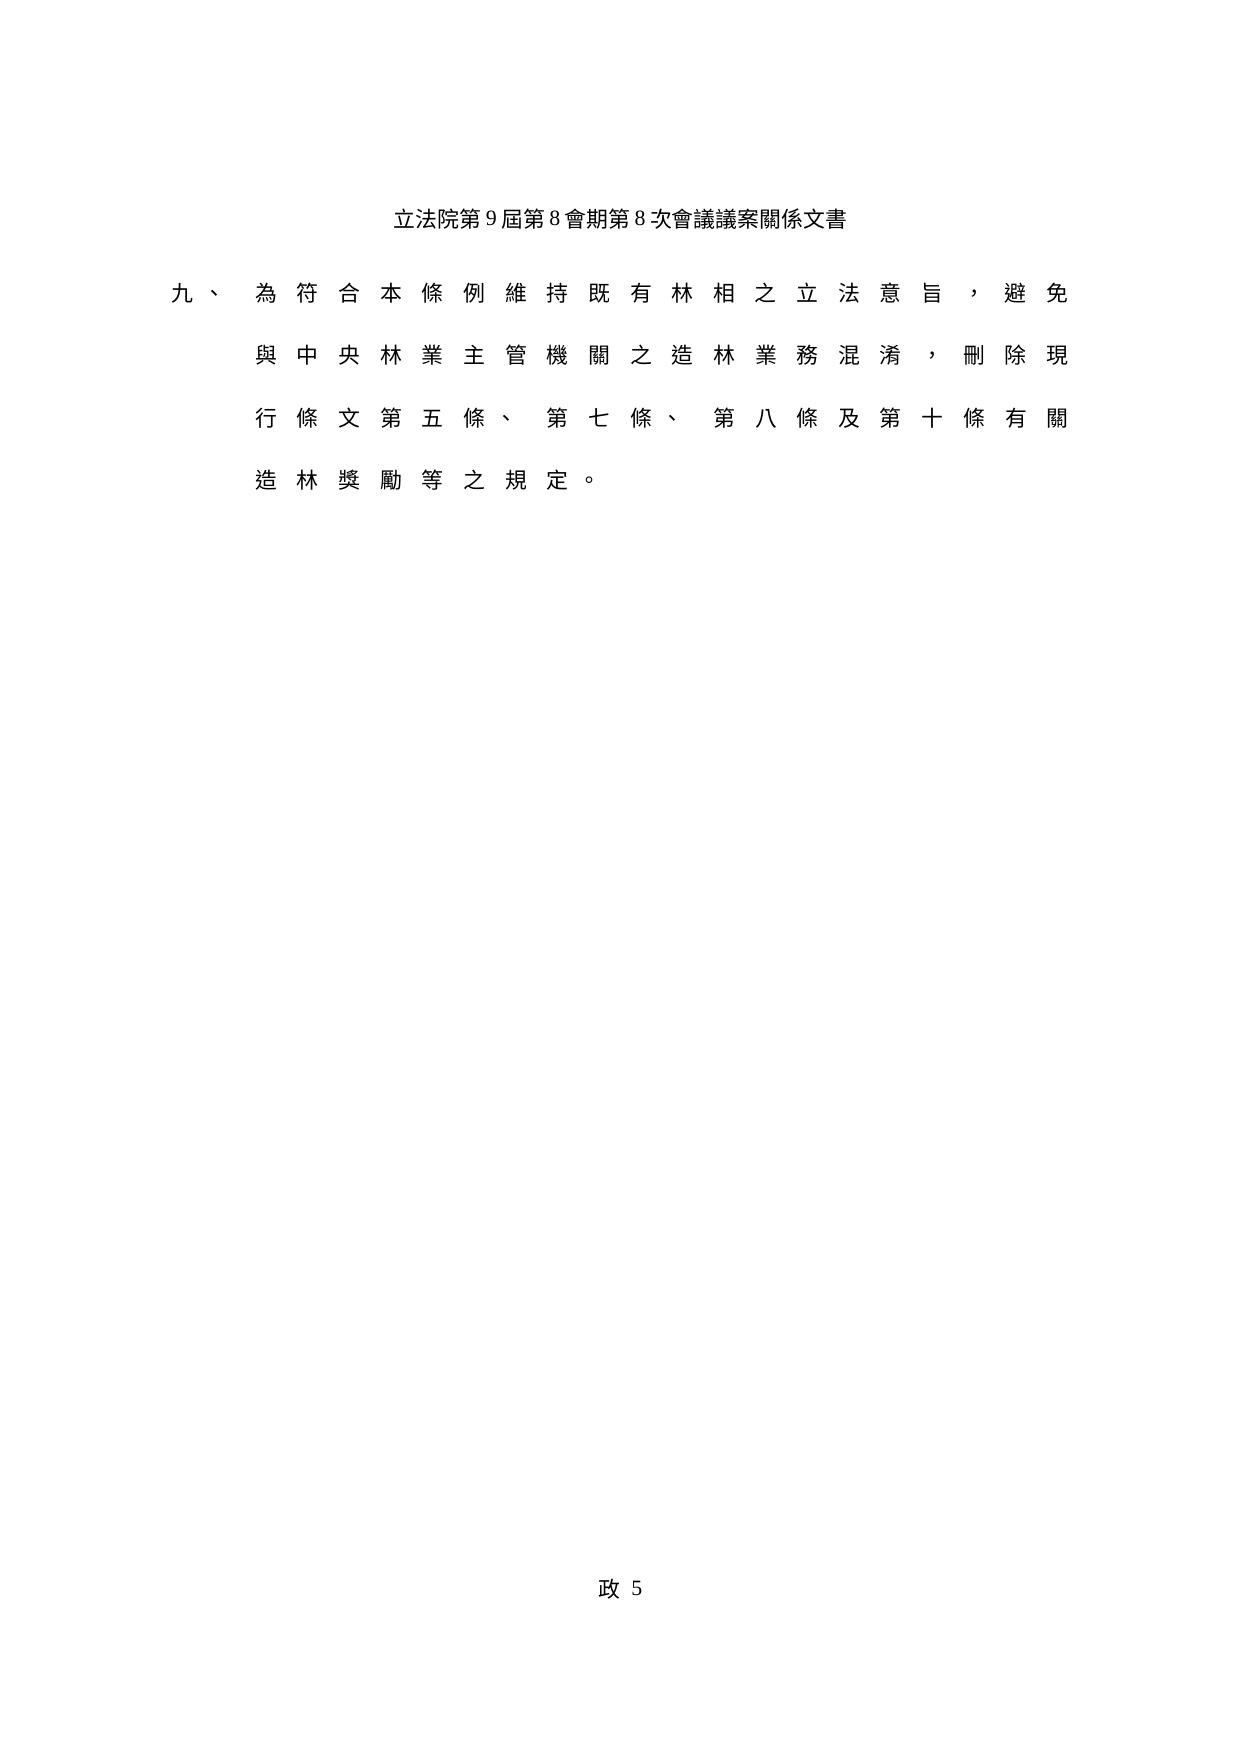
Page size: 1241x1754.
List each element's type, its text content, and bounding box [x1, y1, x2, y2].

text 九、為符合本條例維持既有林相之立法意旨，避免與中央林業主管機關之造林業務混淆，刪除現行條文第五條、第七條、第八條及第十條有關造林獎勵等之規定。 [162, 250, 1078, 500]
